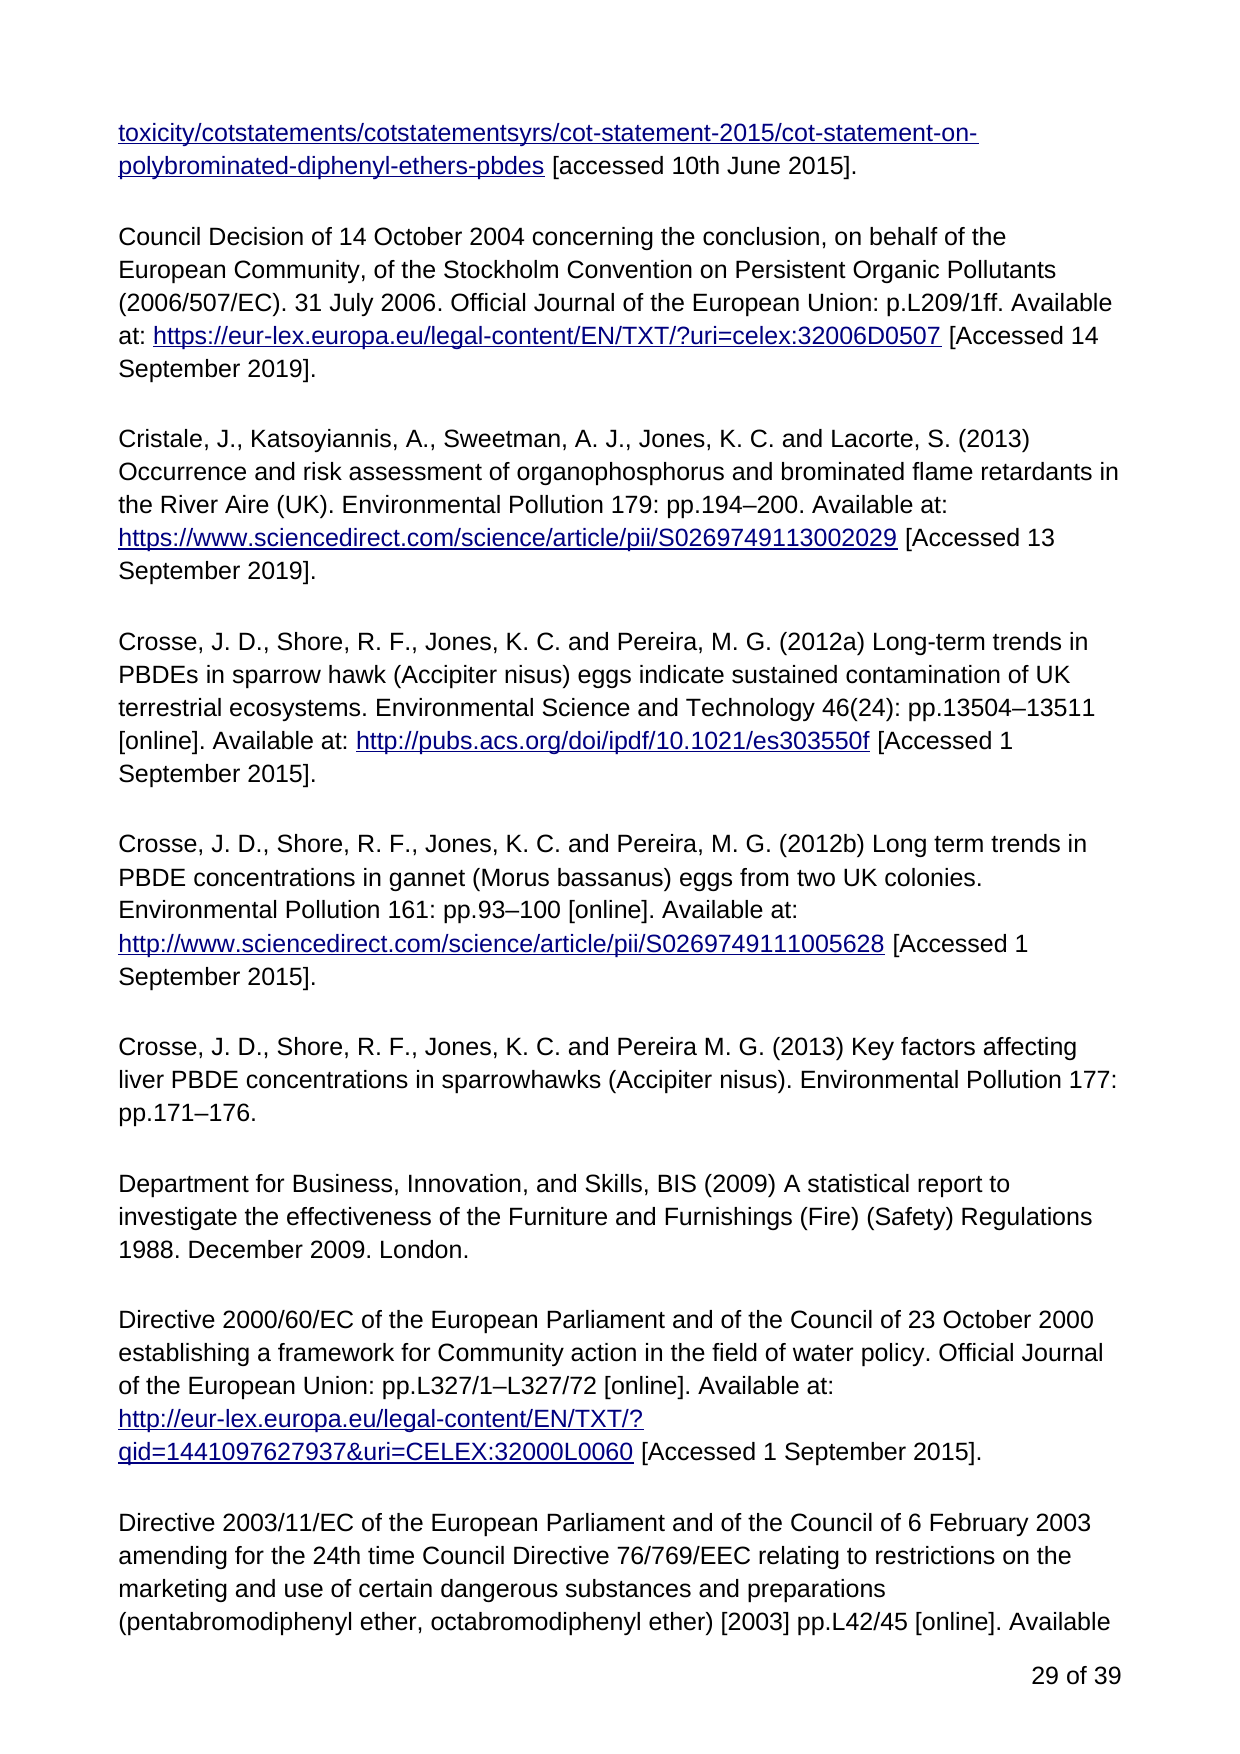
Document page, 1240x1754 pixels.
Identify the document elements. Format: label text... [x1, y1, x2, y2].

text Directive 2000/60/EC of the European Parliament and of the Council of 23 October 2000 establishing a framework for Community action in the field of water policy. Official Journal of the European Union: pp.L327/1–L327/72 [online]. Available at: http://eur-lex.europa.eu/legal-content/EN/TXT/?qid=1441097627937&uri=CELEX:32000L0060 [Accessed 1 September 2015]. [118, 1305, 1121, 1466]
text Crosse, J. D., Shore, R. F., Jones, K. C. and Pereira, M. G. (2012a) Long-term trends in PBDEs in sparrow hawk (Accipiter nisus) eggs indicate sustained contamination of UK terrestrial ecosystems. Environmental Science and Technology 46(24): pp.13504–13511 [online]. Available at: http://pubs.acs.org/doi/ipdf/10.1021/es303550f [Accessed 1 September 2015]. [118, 627, 1121, 788]
text Cristale, J., Katsoyiannis, A., Sweetman, A. J., Jones, K. C. and Lacorte, S. (2013) Occurrence and risk assessment of organophosphorus and brominated flame retardants in the River Aire (UK). Environmental Pollution 179: pp.194–200. Available at: https://www.sciencedirect.com/science/article/pii/S0269749113002029 [Accessed 13 September 2019]. [118, 424, 1121, 585]
text Council Decision of 14 October 2004 concerning the conclusion, on behalf of the European Community, of the Stockholm Convention on Persistent Organic Pollutants (2006/507/EC). 31 July 2006. Official Journal of the European Union: p.L209/1ff. Available at: https://eur-lex.europa.eu/legal-content/EN/TXT/?uri=celex:32006D0507 [Accessed 14 September 2019]. [118, 222, 1121, 382]
text Department for Business, Innovation, and Skills, BIS (2009) A statistical report to investigate the effectiveness of the Furniture and Furnishings (Fire) (Safety) Regulations 1988. December 2009. London. [118, 1169, 1121, 1263]
text Directive 2003/11/EC of the European Parliament and of the Council of 6 February 2003 amending for the 24th time Council Directive 76/769/EEC relating to restrictions on the marketing and use of certain dangerous substances and preparations (pentabromodiphenyl ether, octabromodiphenyl ether) [2003] pp.L42/45 [online]. Available [118, 1508, 1121, 1636]
text toxicity/cotstatements/cotstatementsyrs/cot-statement-2015/cot-statement-on-polybrominated-diphenyl-ethers-pbdes [accessed 10th June 2015]. [118, 118, 1121, 180]
text Crosse, J. D., Shore, R. F., Jones, K. C. and Pereira M. G. (2013) Key factors affecting liver PBDE concentrations in sparrowhawks (Accipiter nisus). Environmental Pollution 177: pp.171–176. [118, 1032, 1121, 1127]
text Crosse, J. D., Shore, R. F., Jones, K. C. and Pereira, M. G. (2012b) Long term trends in PBDE concentrations in gannet (Morus bassanus) eggs from two UK colonies. Environmental Pollution 161: pp.93–100 [online]. Available at: http://www.sciencedirect.com/science/article/pii/S0269749111005628 [Accessed 1 September 2015]. [118, 829, 1121, 990]
